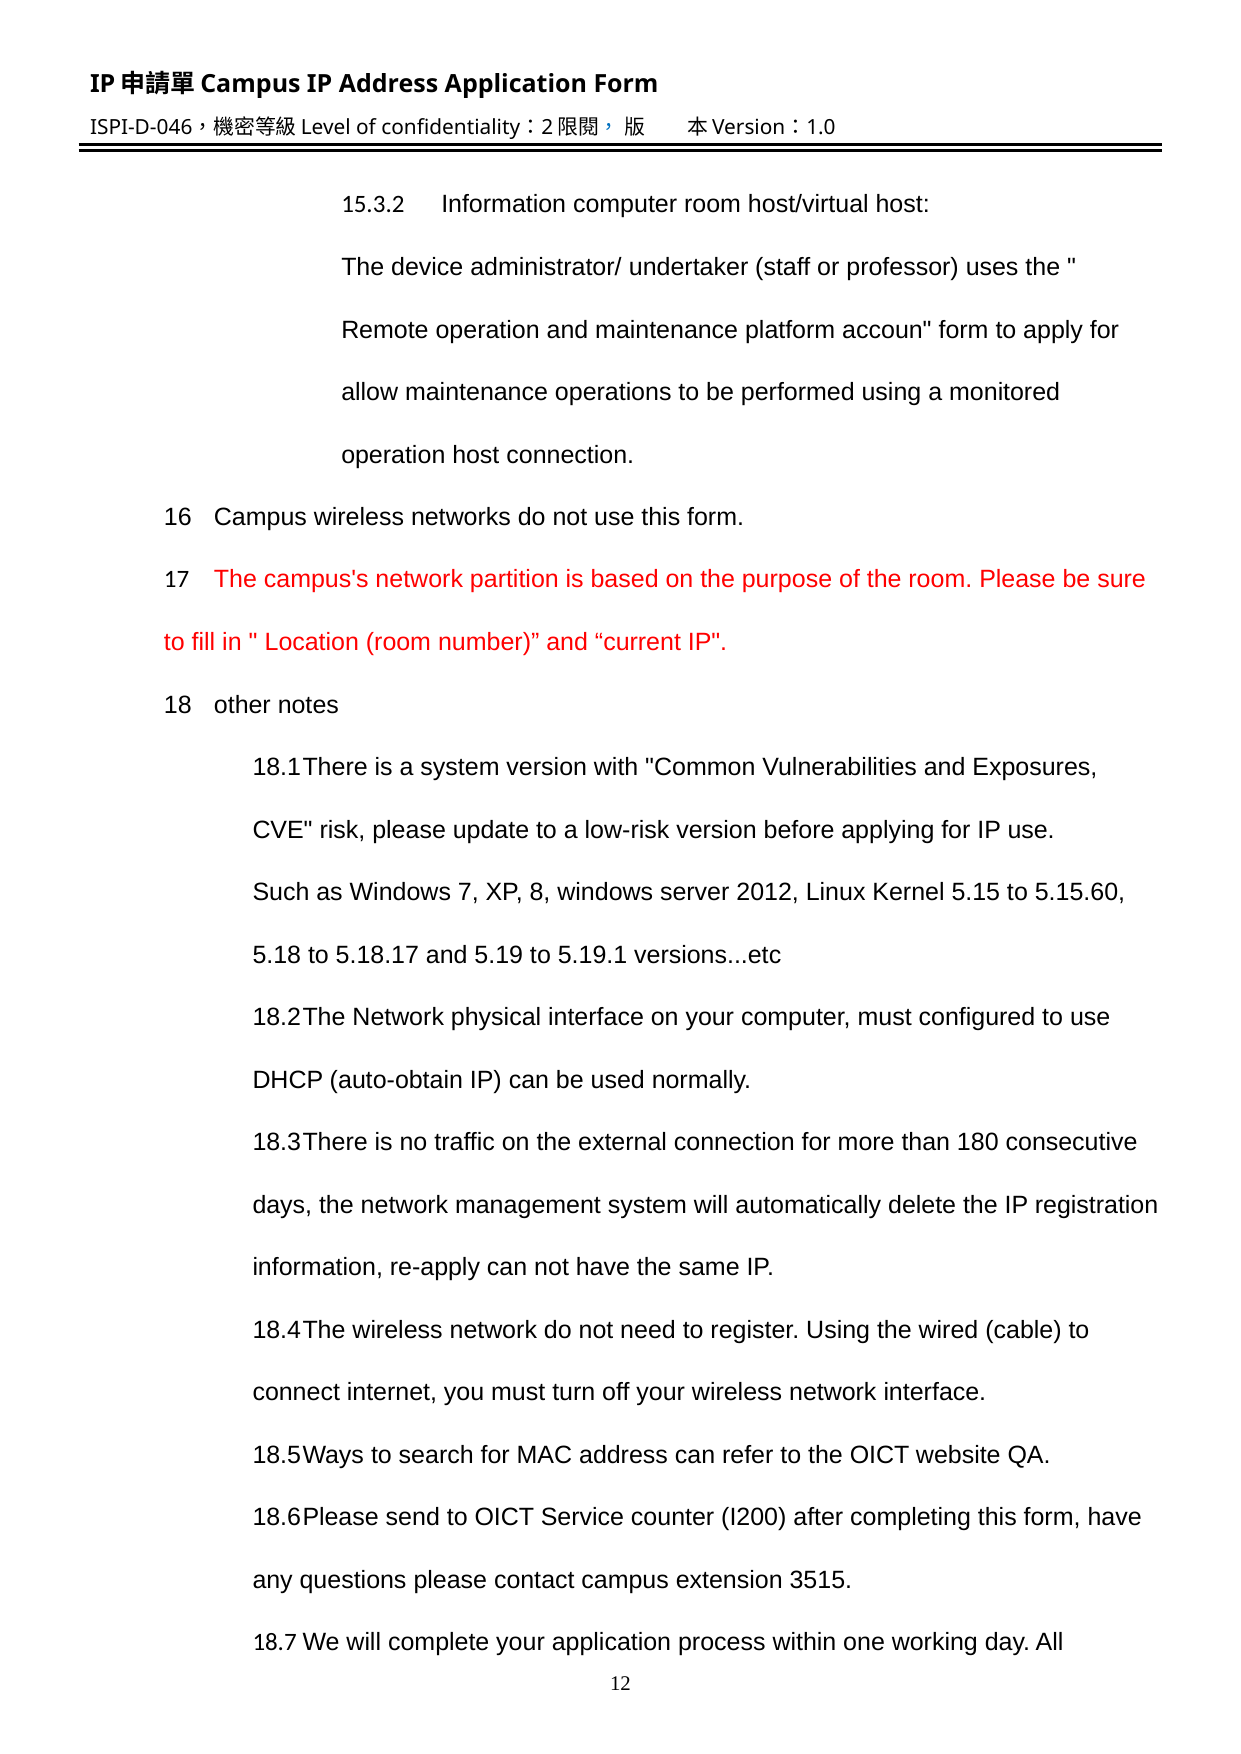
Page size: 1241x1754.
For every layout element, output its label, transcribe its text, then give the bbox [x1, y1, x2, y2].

list Ways to search for MAC address can refer to the OICT website QA. [252, 1412, 1165, 1475]
list The Network physical interface on your computer, must configured to use DHCP (auto-obtain IP) can be used normally. [252, 975, 1165, 1100]
list We will complete your application process within one working day. All [252, 1600, 1165, 1662]
list other notes [164, 662, 1165, 725]
list The wireless network do not need to register. Using the wired (cable) to connect internet, you must turn off your wireless network interface. [252, 1287, 1165, 1412]
list There is a system version with "Common Vulnerabilities and Exposures, CVE" risk, please update to a low-risk version before applying for IP use. Such as Windows 7, XP, 8, windows server 2012, Linux Kernel 5.15 to 5.15.60, 5.18 to 5.18.17 and 5.19 to 5.19.1 versions...etc [252, 725, 1165, 975]
list The campus's network partition is based on the purpose of the room. Please be sure to fill in " Location (room number)” and “current IP". [164, 537, 1165, 662]
list Campus wireless networks do not use this form. [164, 475, 1165, 537]
list There is no traffic on the external connection for more than 180 consecutive days, the network management system will automatically delete the IP registration information, re-apply can not have the same IP. [252, 1100, 1165, 1287]
list Please send to OICT Service counter (I200) after completing this form, have any questions please contact campus extension 3515. [252, 1475, 1165, 1600]
list Information computer room host/virtual host: The device administrator/ undertaker (staff or professor) uses the " Remote operation and maintenance platform accoun" form to apply for allow maintenance operations to be performed using a monitored operation host connection. [341, 162, 1165, 475]
